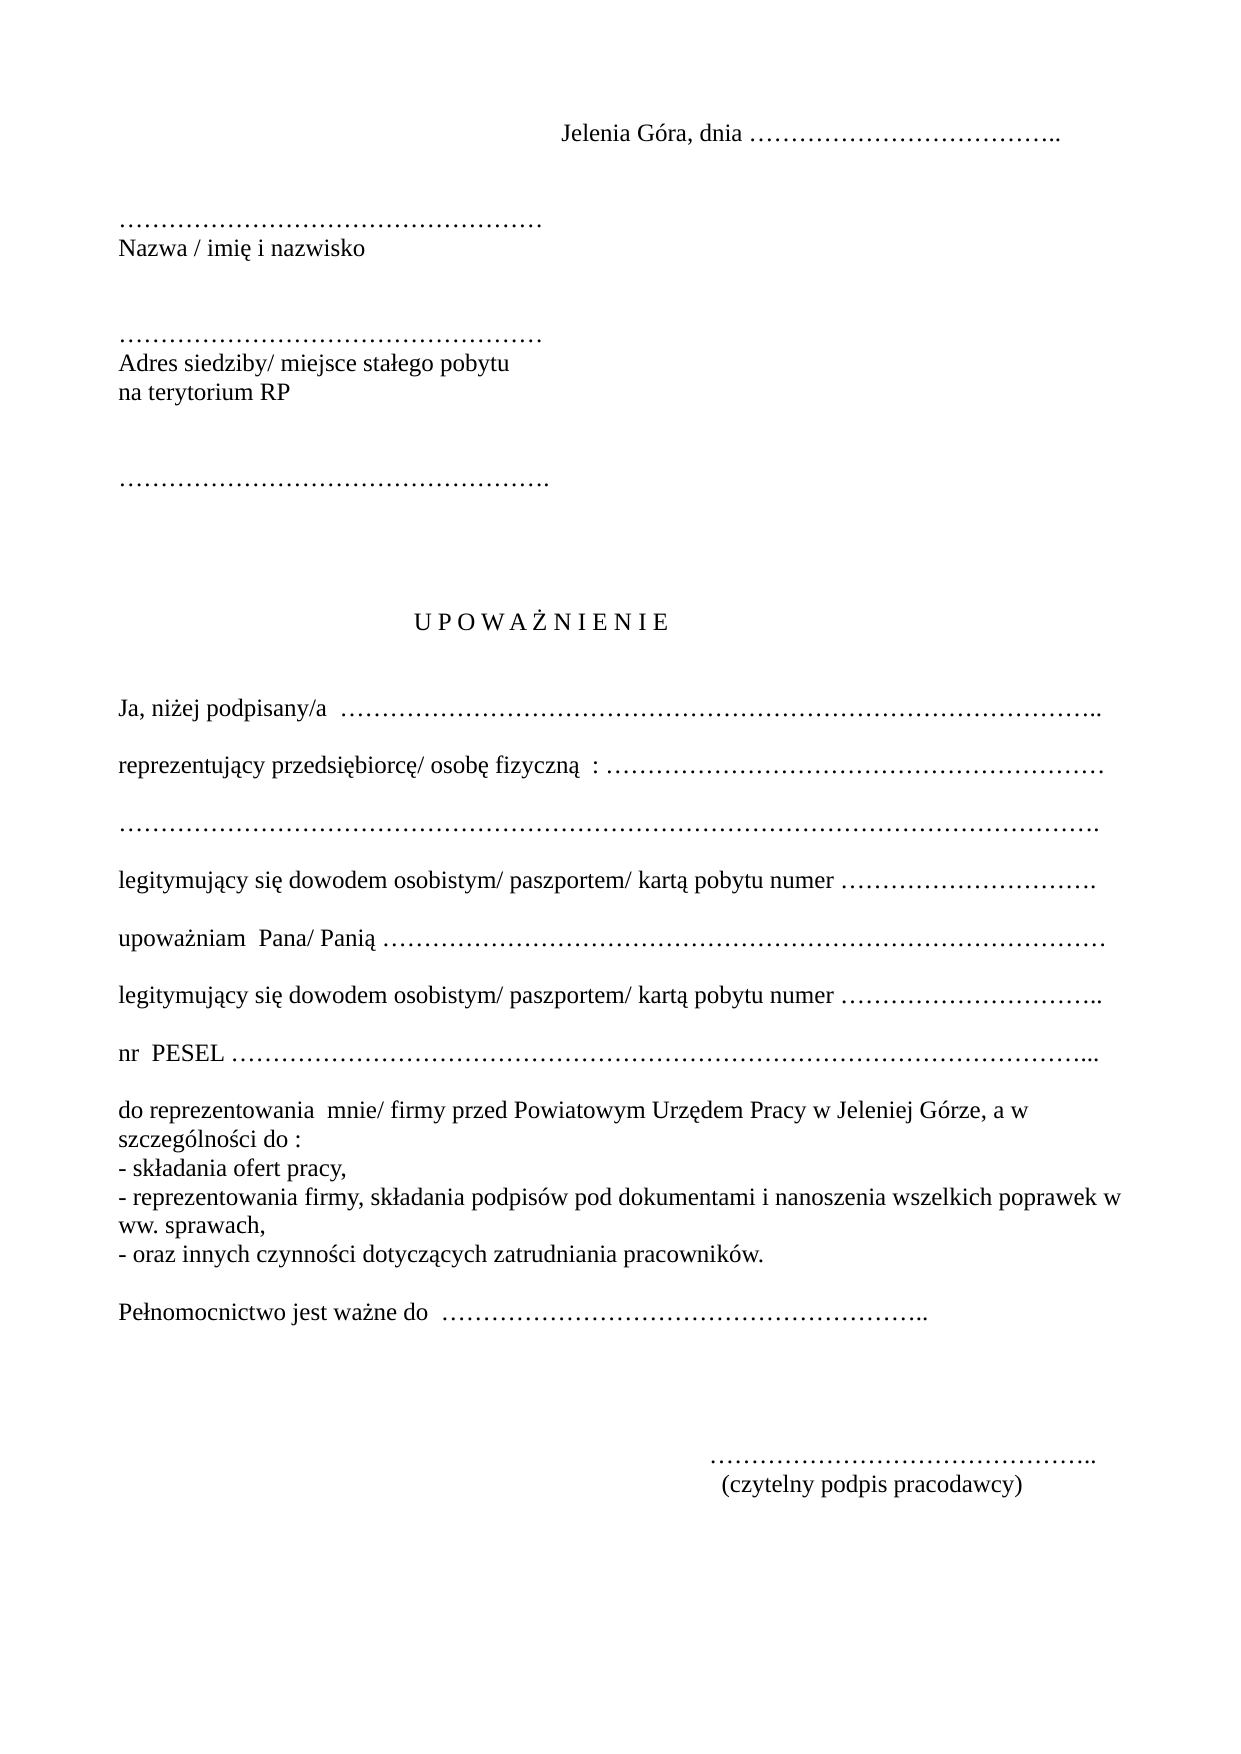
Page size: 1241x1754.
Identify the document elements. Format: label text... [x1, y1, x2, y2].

text (czytelny podpis pracodawcy) [118, 1469, 1122, 1498]
text - reprezentowania firmy, składania podpisów pod dokumentami i nanoszenia wszelkich poprawek w ww. sprawach, [118, 1182, 1122, 1239]
text Jelenia Góra, dnia ……………………………….. [118, 118, 1122, 147]
text U P O W A Ż N I E N I E [118, 607, 1122, 636]
text Adres siedziby/ miejsce stałego pobytu [118, 348, 1122, 377]
text upoważniam Pana/ Panią …………………………………………………………………………… [118, 923, 1122, 952]
text …………………………………………… [118, 319, 1122, 348]
text nr PESEL …………………………………………………………………………………………... [118, 1038, 1122, 1067]
text - oraz innych czynności dotyczących zatrudniania pracowników. [118, 1239, 1122, 1268]
text Ja, niżej podpisany/a ……………………………………………………………………………….. [118, 693, 1122, 722]
text Pełnomocnictwo jest ważne do ………………………………………………….. [118, 1297, 1122, 1326]
text …………………………………………… [118, 204, 1122, 233]
text reprezentujący przedsiębiorcę/ osobę fizyczną : …………………………………………………… [118, 751, 1122, 779]
text ……………………………………….. [118, 1441, 1122, 1469]
text Nazwa / imię i nazwisko [118, 233, 1122, 262]
text ………………………………………………………………………………………………………. [118, 808, 1122, 837]
text - składania ofert pracy, [118, 1153, 1122, 1182]
text legitymujący się dowodem osobistym/ paszportem/ kartą pobytu numer …………………………. [118, 866, 1122, 894]
text na terytorium RP [118, 377, 1122, 406]
text ……………………………………………. [118, 463, 1122, 492]
text legitymujący się dowodem osobistym/ paszportem/ kartą pobytu numer ………………………….. [118, 981, 1122, 1009]
text do reprezentowania mnie/ firmy przed Powiatowym Urzędem Pracy w Jeleniej Górze, a w szczególności do : [118, 1096, 1122, 1153]
